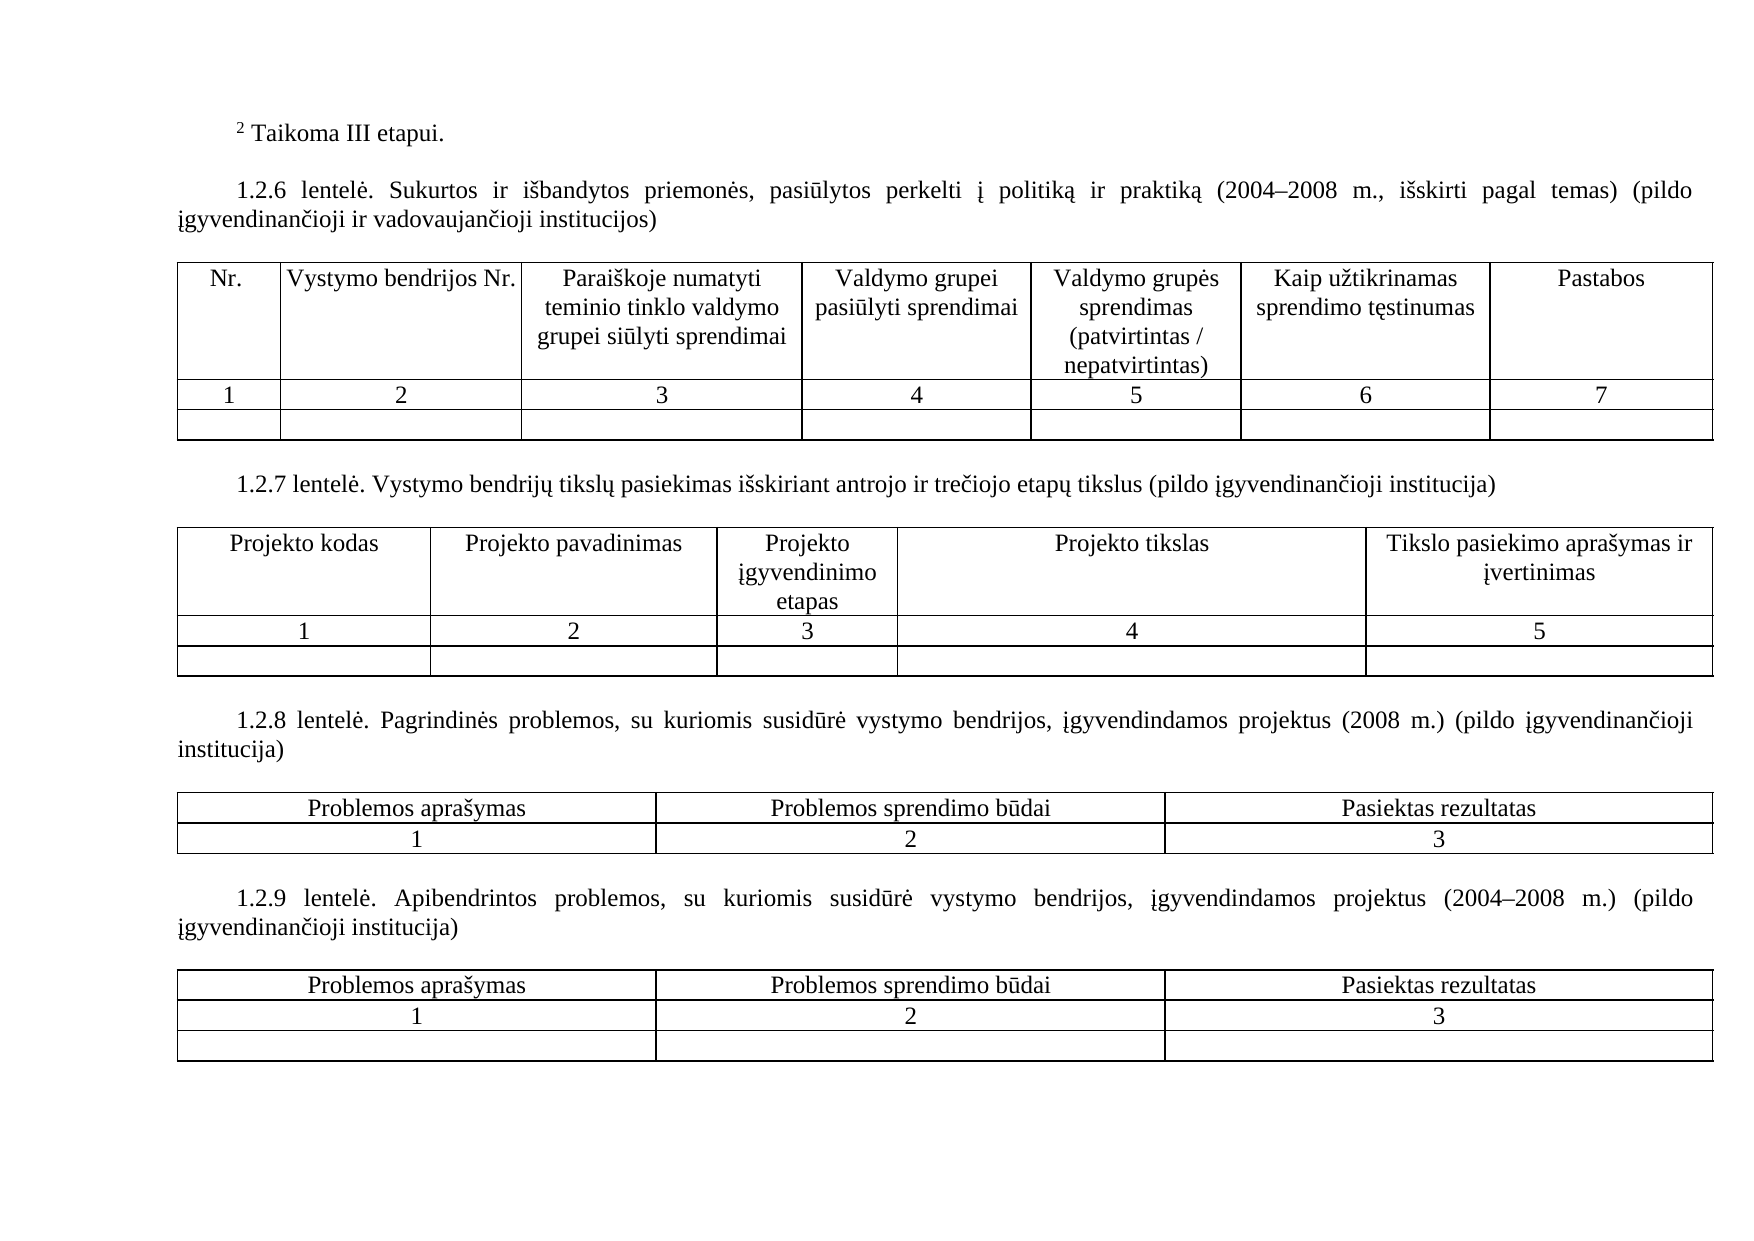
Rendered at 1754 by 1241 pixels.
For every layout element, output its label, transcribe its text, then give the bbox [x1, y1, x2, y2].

table_cell [178, 1031, 655, 1060]
table_header Valdymo grupei pasiūlyti sprendimai [803, 263, 1030, 378]
table_cell 1 [178, 380, 280, 409]
table_cell 1 [178, 616, 430, 645]
text 1.2.6 lentelė. Sukurtos ir išbandytos priemonės, pasiūlytos perkelti į politiką ir praktiką (2004–2008 m., išskirti pagal temas) (pildo įgyvendinančioji ir vadovaujančioji institucijos) [177, 176, 1694, 233]
table_cell [178, 410, 280, 439]
text 1.2.8 lentelė. Pagrindinės problemos, su kuriomis susidūrė vystymo bendrijos, įgyvendindamos projektus (2008 m.) (pildo įgyvendinančioji institucija) [177, 706, 1694, 763]
table_header Tikslo pasiekimo aprašymas ir įvertinimas [1367, 528, 1712, 615]
table_cell [1166, 1031, 1712, 1060]
table_cell [431, 647, 716, 675]
table_header Problemos aprašymas [178, 793, 655, 822]
table_cell 4 [803, 380, 1030, 409]
table_cell [1032, 410, 1240, 439]
table_header Valdymo grupės sprendimas (patvirtintas / nepatvirtintas) [1032, 263, 1240, 378]
table_cell [718, 647, 897, 675]
text 1.2.9 lentelė. Apibendrintos problemos, su kuriomis susidūrė vystymo bendrijos, įgyvendindamos projektus (2004–2008 m.) (pildo įgyvendinančioji institucija) [177, 883, 1694, 940]
table_cell [281, 410, 521, 439]
table_header Projekto įgyvendinimo etapas [718, 528, 897, 615]
table_header Pasiektas rezultatas [1166, 971, 1712, 999]
table_header Projekto kodas [178, 528, 430, 615]
table_cell 5 [1032, 380, 1240, 409]
table_cell 3 [1166, 824, 1712, 852]
table_cell 2 [657, 824, 1164, 852]
table_cell [898, 647, 1365, 675]
table_cell [657, 1031, 1164, 1060]
table_cell 1 [178, 824, 655, 852]
table_cell 3 [1166, 1001, 1712, 1030]
text 2 Taikoma III etapui. [177, 118, 1694, 147]
table_header Nr. [178, 263, 280, 378]
table_cell 2 [281, 380, 521, 409]
text 1.2.7 lentelė. Vystymo bendrijų tikslų pasiekimas išskiriant antrojo ir trečiojo etapų tikslus (pildo įgyvendinančioji institucija) [177, 469, 1694, 498]
table_cell 4 [898, 616, 1365, 645]
table_cell 7 [1491, 380, 1712, 409]
table_cell 1 [178, 1001, 655, 1030]
table_header Kaip užtikrinamas sprendimo tęstinumas [1242, 263, 1489, 378]
table_cell 3 [522, 380, 801, 409]
table_cell [1367, 647, 1712, 675]
table_cell [803, 410, 1030, 439]
table_header Pasiektas rezultatas [1166, 793, 1712, 822]
table_cell [178, 647, 430, 675]
table_header Problemos sprendimo būdai [657, 971, 1164, 999]
table_cell 6 [1242, 380, 1489, 409]
table_cell [522, 410, 801, 439]
table_header Vystymo bendrijos Nr. [281, 263, 521, 378]
table_cell 2 [431, 616, 716, 645]
table_cell 2 [657, 1001, 1164, 1030]
table_header Paraiškoje numatyti teminio tinklo valdymo grupei siūlyti sprendimai [522, 263, 801, 378]
table_header Pastabos [1491, 263, 1712, 378]
table_cell [1242, 410, 1489, 439]
table_header Problemos aprašymas [178, 971, 655, 999]
table_header Projekto pavadinimas [431, 528, 716, 615]
table_cell [1491, 410, 1712, 439]
table_header Problemos sprendimo būdai [657, 793, 1164, 822]
table_cell 5 [1367, 616, 1712, 645]
table_header Projekto tikslas [898, 528, 1365, 615]
table_cell 3 [718, 616, 897, 645]
